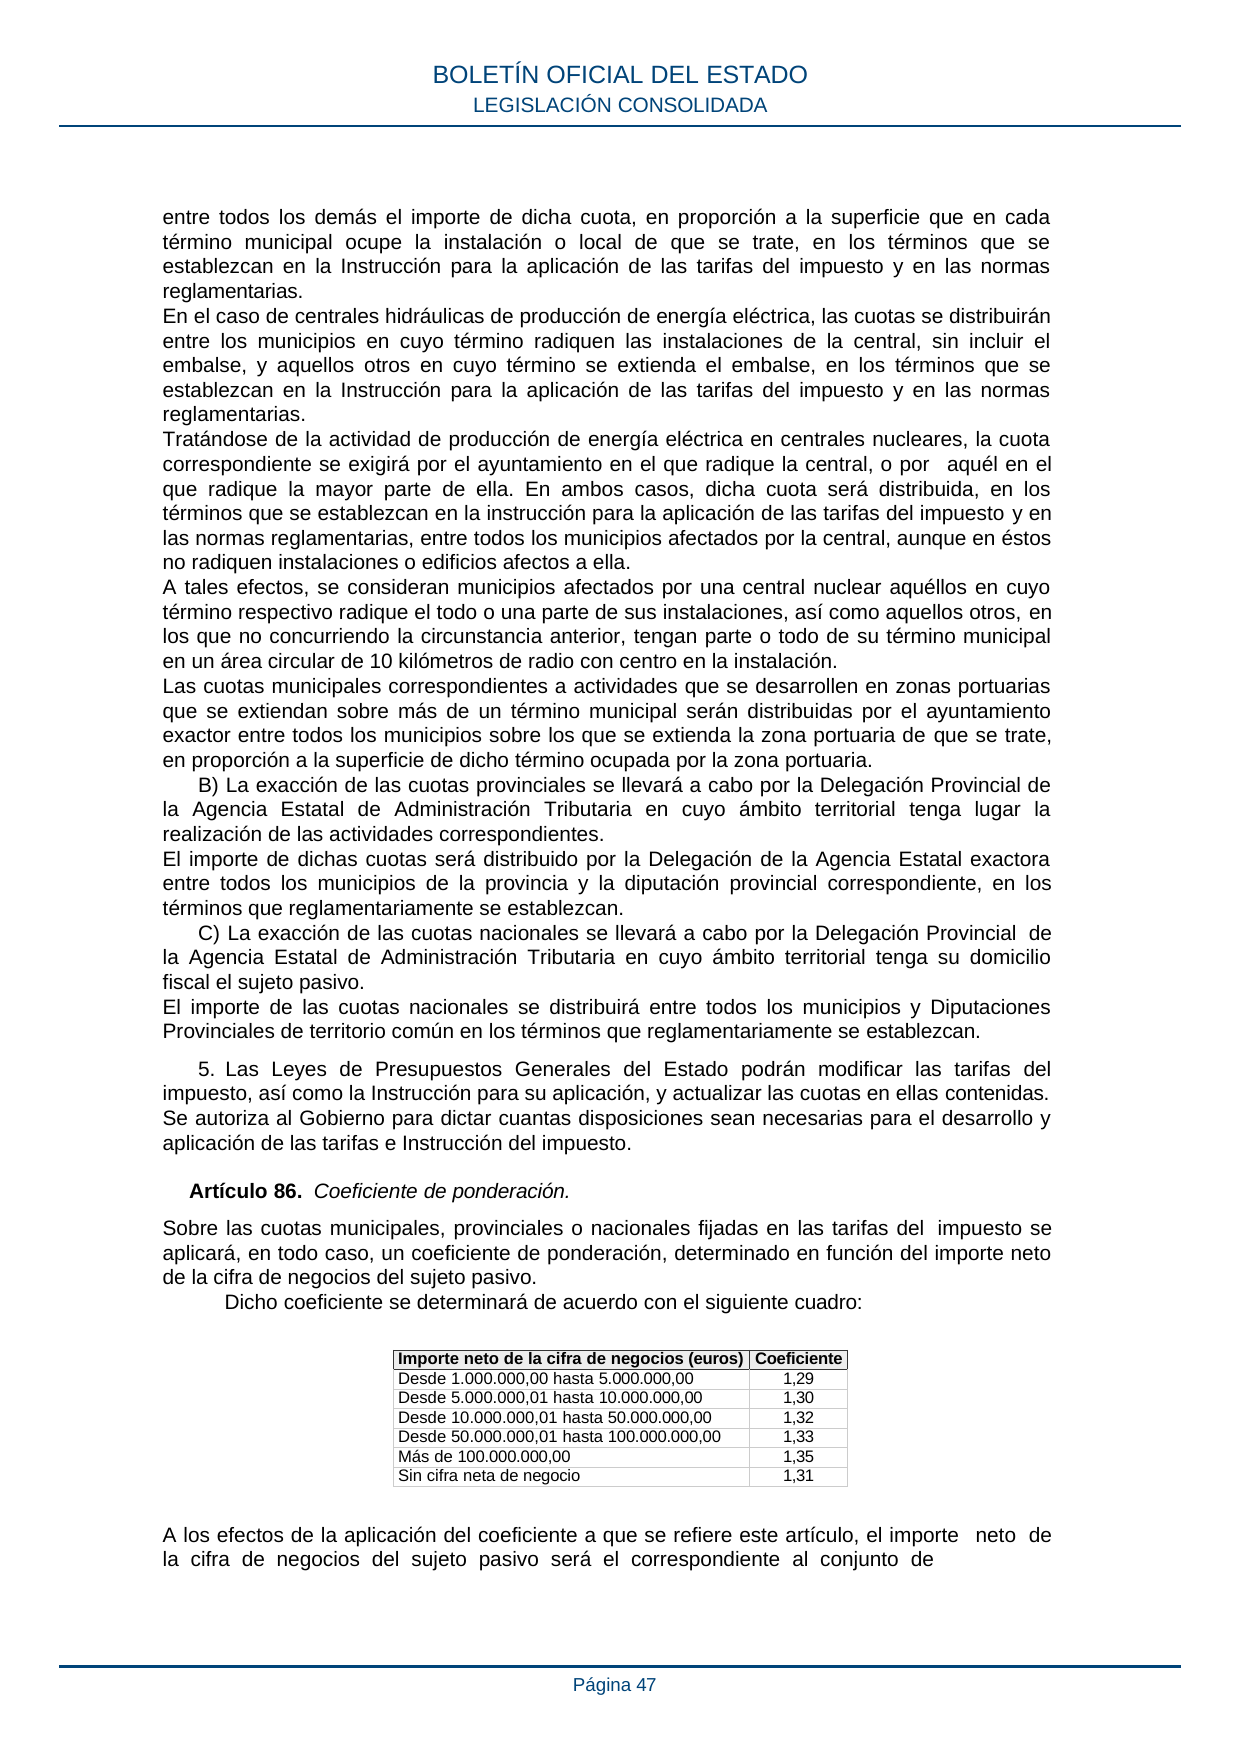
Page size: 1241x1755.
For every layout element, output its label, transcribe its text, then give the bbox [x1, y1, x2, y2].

table_cell Desde 5.000.000,01 hasta 10.000.000,00 [394, 1390, 749, 1408]
table_header Importe neto de la cifra de negocios (euros) [394, 1351, 749, 1369]
text A tales efectos, se consideran municipios afectados por una central nuclear aquéllos en cuyo término respectivo radique el todo o una parte de sus instalaciones, así como aquellos otros, en los que no concurriendo la circunstancia anterior, tengan parte o todo de su término municipal en un área circular de 10 kilómetros de radio con centro en la instalación. [162, 575, 1052, 673]
table_cell 1,30 [750, 1390, 847, 1408]
table_cell 1,33 [750, 1429, 847, 1447]
table_cell Sin cifra neta de negocio [394, 1468, 749, 1486]
table_cell Desde 10.000.000,01 hasta 50.000.000,00 [394, 1409, 749, 1428]
table_cell 1,29 [750, 1370, 847, 1389]
list Las Leyes de Presupuestos Generales del Estado podrán modificar las tarifas del impuesto, así como la Instrucción para su aplicación, y actualizar las cuotas en ellas contenidas. [162, 1056, 1052, 1105]
text Tratándose de la actividad de producción de energía eléctrica en centrales nucleares, la cuota correspondiente se exigirá por el ayuntamiento en el que radique la central, o por aquél en el que radique la mayor parte de ella. En ambos casos, dicha cuota será distribuida, en los términos que se establezcan en la instrucción para la aplicación de las tarifas del impuesto y en las normas reglamentarias, entre todos los municipios afectados por la central, aunque en éstos no radiquen instalaciones o edificios afectos a ella. [162, 427, 1052, 574]
text El importe de dichas cuotas será distribuido por la Delegación de la Agencia Estatal exactora entre todos los municipios de la provincia y la diputación provincial correspondiente, en los términos que reglamentariamente se establezcan. [162, 847, 1052, 920]
text Artículo 86. Coeficiente de ponderación. [189, 1179, 1167, 1203]
table_cell 1,31 [750, 1468, 847, 1486]
text Dicho coeficiente se determinará de acuerdo con el siguiente cuadro: [224, 1290, 1167, 1314]
list La exacción de las cuotas nacionales se llevará a cabo por la Delegación Provincial de la Agencia Estatal de Administración Tributaria en cuyo ámbito territorial tenga su domicilio fiscal el sujeto pasivo. [162, 921, 1052, 994]
text Las cuotas municipales correspondientes a actividades que se desarrollen en zonas portuarias que se extiendan sobre más de un término municipal serán distribuidas por el ayuntamiento exactor entre todos los municipios sobre los que se extienda la zona portuaria de que se trate, en proporción a la superficie de dicho término ocupada por la zona portuaria. [162, 674, 1052, 772]
table_cell 1,32 [750, 1409, 847, 1428]
table_header Coeficiente [750, 1351, 847, 1369]
text Se autoriza al Gobierno para dictar cuantas disposiciones sean necesarias para el desarrollo y aplicación de las tarifas e Instrucción del impuesto. [162, 1106, 1052, 1154]
table_cell Desde 1.000.000,00 hasta 5.000.000,00 [394, 1370, 749, 1389]
text El importe de las cuotas nacionales se distribuirá entre todos los municipios y Diputaciones Provinciales de territorio común en los términos que reglamentariamente se establezcan. [162, 994, 1052, 1043]
text A los efectos de la aplicación del coeficiente a que se refiere este artículo, el importe neto de la cifra de negocios del sujeto pasivo será el correspondiente al conjunto de [162, 1522, 1052, 1571]
list La exacción de las cuotas provinciales se llevará a cabo por la Delegación Provincial de la Agencia Estatal de Administración Tributaria en cuyo ámbito territorial tenga lugar la realización de las actividades correspondientes. [162, 773, 1052, 846]
text entre todos los demás el importe de dicha cuota, en proporción a la superficie que en cada término municipal ocupe la instalación o local de que se trate, en los términos que se establezcan en la Instrucción para la aplicación de las tarifas del impuesto y en las normas reglamentarias. [162, 205, 1052, 303]
table_cell Desde 50.000.000,01 hasta 100.000.000,00 [394, 1429, 749, 1447]
text Sobre las cuotas municipales, provinciales o nacionales fijadas en las tarifas del impuesto se aplicará, en todo caso, un coeficiente de ponderación, determinado en función del importe neto de la cifra de negocios del sujeto pasivo. [162, 1216, 1052, 1289]
table_cell 1,35 [750, 1448, 847, 1467]
text En el caso de centrales hidráulicas de producción de energía eléctrica, las cuotas se distribuirán entre los municipios en cuyo término radiquen las instalaciones de la central, sin incluir el embalse, y aquellos otros en cuyo término se extienda el embalse, en los términos que se establezcan en la Instrucción para la aplicación de las tarifas del impuesto y en las normas reglamentarias. [162, 304, 1052, 426]
table_cell Más de 100.000.000,00 [394, 1448, 749, 1467]
